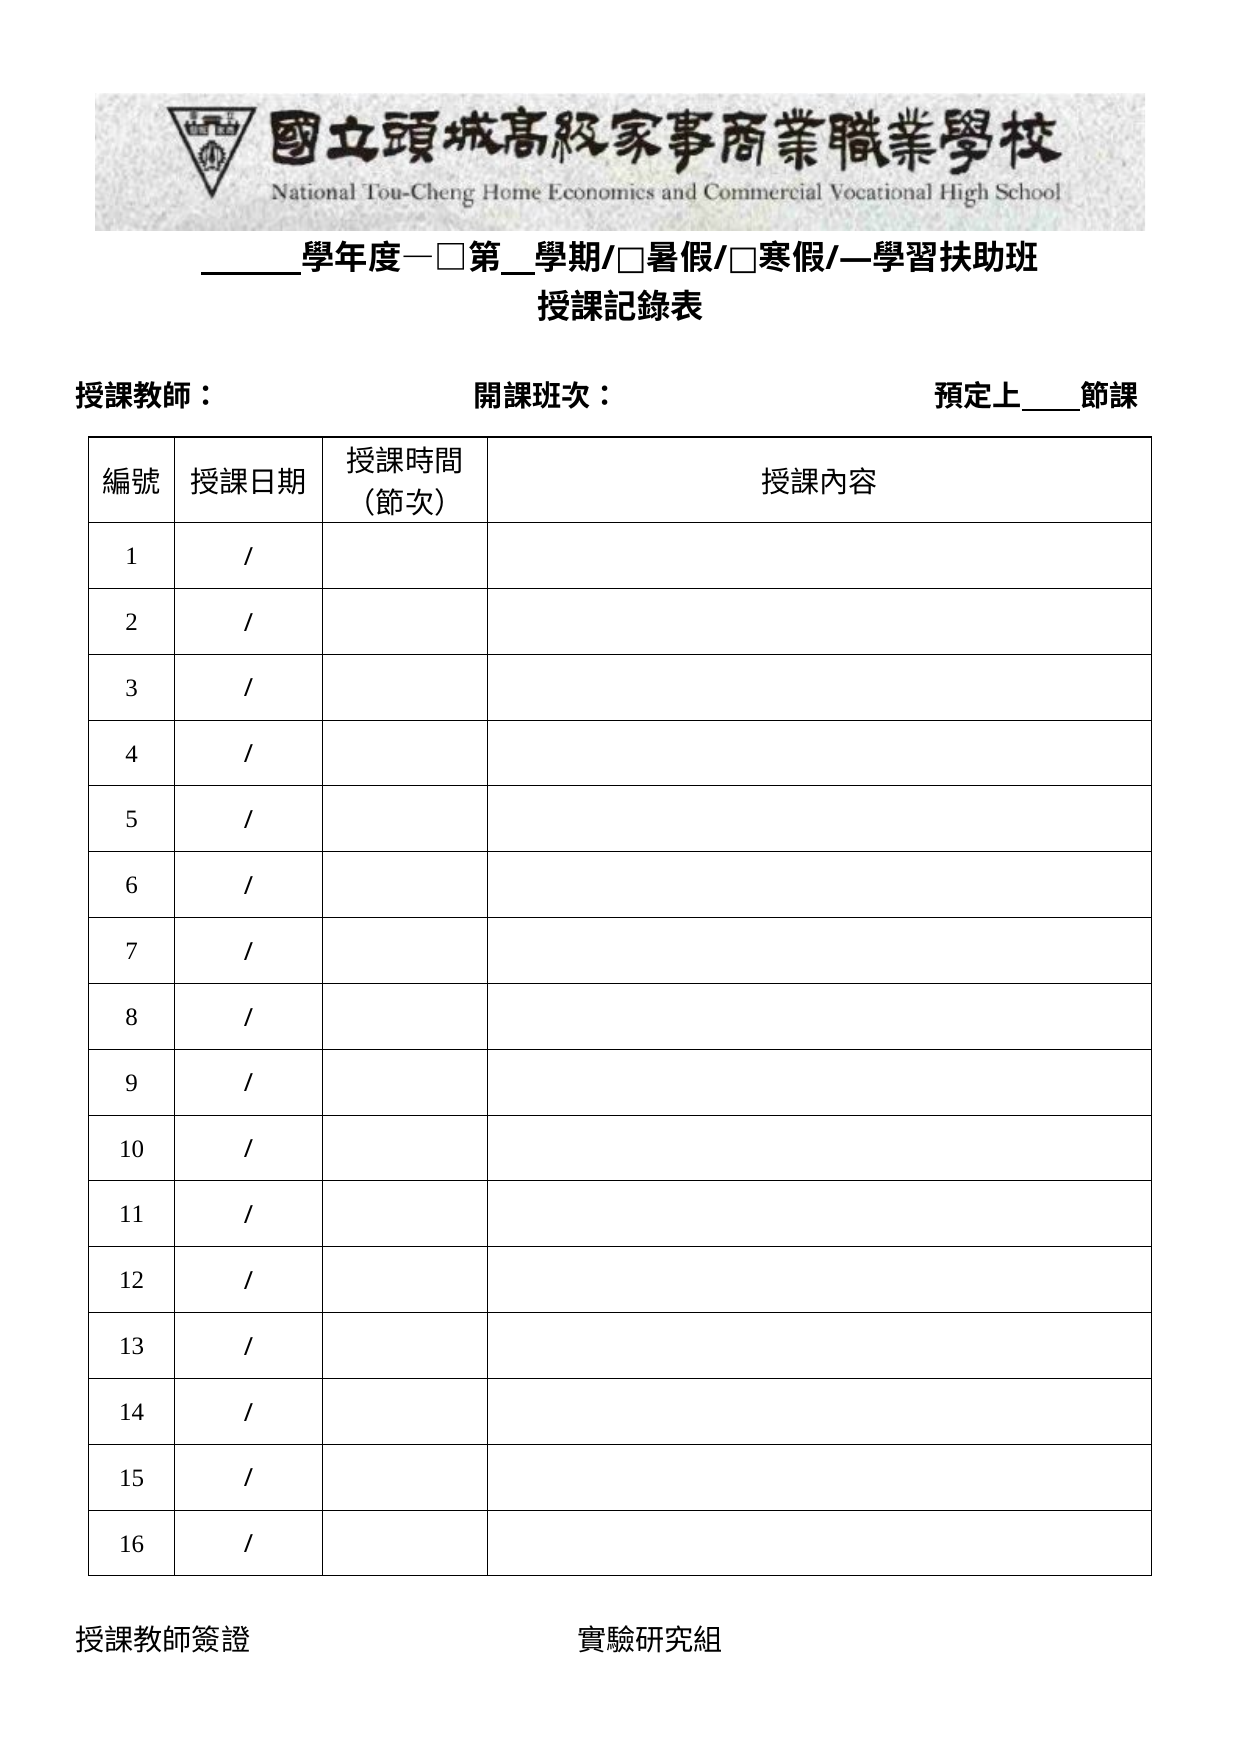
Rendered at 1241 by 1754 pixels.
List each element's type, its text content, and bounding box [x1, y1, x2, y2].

table_header 授課日期 [175, 438, 322, 522]
table_cell / [175, 655, 322, 719]
table_cell [323, 1050, 487, 1114]
table_cell [323, 1313, 487, 1378]
table_cell 9 [89, 1050, 174, 1114]
table_cell [488, 1511, 1151, 1575]
table_cell [323, 589, 487, 654]
table_cell 2 [89, 589, 174, 654]
table_cell [323, 1379, 487, 1444]
table_cell / [175, 1445, 322, 1509]
table_header 授課時間 （節次） [323, 438, 487, 522]
table_cell [323, 984, 487, 1049]
table_cell 10 [89, 1116, 174, 1180]
table_cell / [175, 1379, 322, 1444]
table_cell [488, 852, 1151, 917]
table_cell / [175, 786, 322, 851]
table_cell [323, 1181, 487, 1246]
table_cell [488, 1379, 1151, 1444]
table_cell [323, 655, 487, 719]
table_cell [323, 523, 487, 588]
table_cell [323, 1116, 487, 1180]
table_cell [488, 1247, 1151, 1312]
table_cell 1 [89, 523, 174, 588]
table_cell 15 [89, 1445, 174, 1509]
table_cell / [175, 721, 322, 785]
table_cell [488, 984, 1151, 1049]
table_cell [323, 721, 487, 785]
table_cell [488, 721, 1151, 785]
table_cell [323, 786, 487, 851]
table_cell / [175, 523, 322, 588]
table_cell / [175, 852, 322, 917]
table_header 編號 [89, 438, 174, 522]
table_cell [323, 852, 487, 917]
text 授課記錄表 [75, 279, 1165, 328]
table_cell 3 [89, 655, 174, 719]
table_cell / [175, 1247, 322, 1312]
text 授課教師： 開課班次： 預定上 節課 [75, 373, 1165, 415]
table_cell 4 [89, 721, 174, 785]
table_cell / [175, 1313, 322, 1378]
table_cell 13 [89, 1313, 174, 1378]
table_cell [488, 1050, 1151, 1114]
table_cell [488, 786, 1151, 851]
table_cell [488, 1313, 1151, 1378]
table_cell [488, 589, 1151, 654]
table_cell [488, 1116, 1151, 1180]
table_cell [323, 918, 487, 983]
table_cell / [175, 1116, 322, 1180]
table_cell 8 [89, 984, 174, 1049]
table_cell [488, 1181, 1151, 1246]
text 授課教師簽證 實驗研究組 [75, 1616, 1165, 1658]
table_cell [488, 1445, 1151, 1509]
table_header 授課內容 [488, 438, 1151, 522]
table_cell [488, 523, 1151, 588]
table_cell [488, 918, 1151, 983]
table_cell / [175, 589, 322, 654]
table_cell 5 [89, 786, 174, 851]
text 學年度—□第 學期/□暑假/□寒假/—學習扶助班 [75, 231, 1165, 279]
table_cell / [175, 984, 322, 1049]
table_cell [323, 1511, 487, 1575]
table_cell 7 [89, 918, 174, 983]
table_cell [488, 655, 1151, 719]
table_cell 12 [89, 1247, 174, 1312]
table_cell 6 [89, 852, 174, 917]
table_cell [323, 1445, 487, 1509]
picture [95, 93, 1146, 231]
table_cell 11 [89, 1181, 174, 1246]
table_cell [323, 1247, 487, 1312]
table_cell / [175, 1050, 322, 1114]
table_cell / [175, 1181, 322, 1246]
table_cell 16 [89, 1511, 174, 1575]
table_cell / [175, 918, 322, 983]
table_cell / [175, 1511, 322, 1575]
table_cell 14 [89, 1379, 174, 1444]
